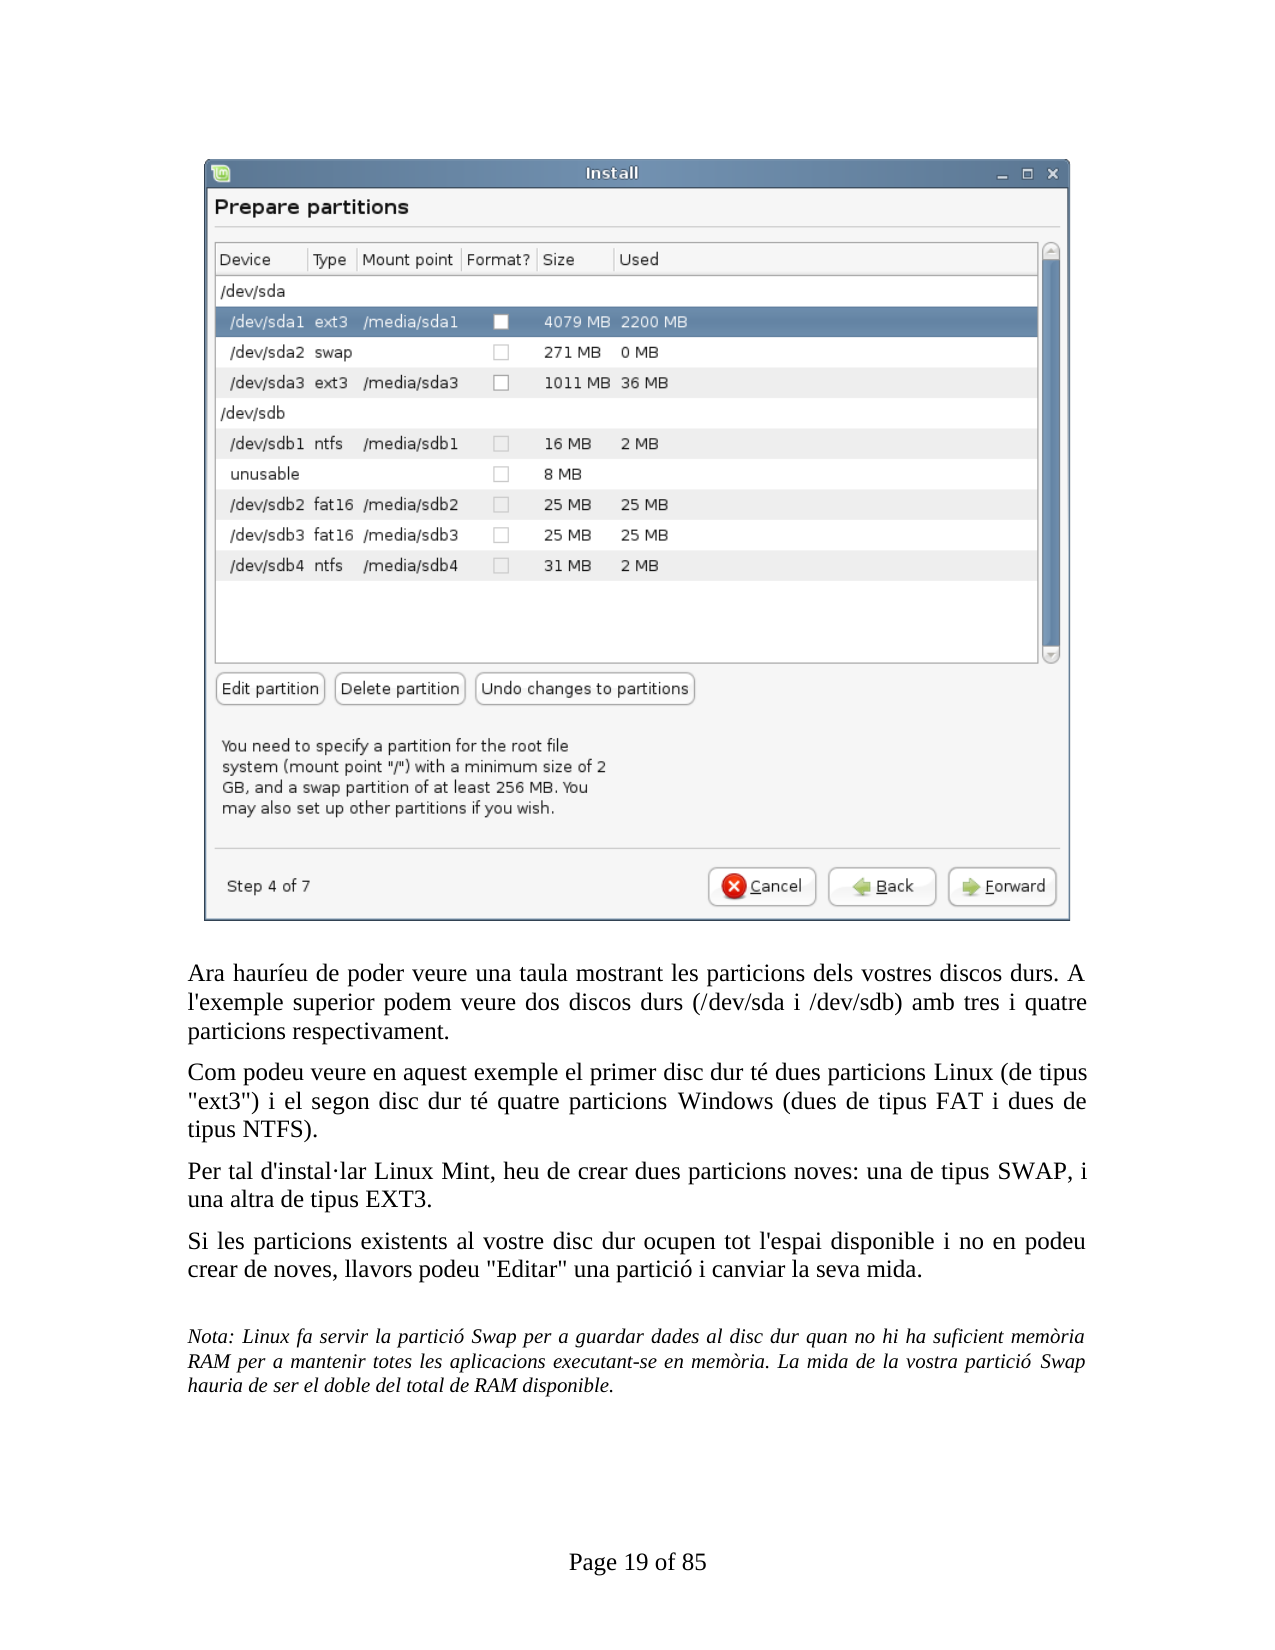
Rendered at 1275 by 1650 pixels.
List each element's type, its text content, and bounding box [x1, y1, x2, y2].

text Nota: Linux fa servir la partició Swap per a guardar dades al disc dur quan no hi ha suficient memòria RAM per a mantenir totes les aplicacions executant-se en memòria. La mida de la vostra partició Swap hauria de ser el doble del total de RAM disponible. [187, 1324, 1087, 1397]
text Ara hauríeu de poder veure una taula mostrant les particions dels vostres discos durs. A l'exemple superior podem veure dos discos durs (/dev/sda i /dev/sdb) amb tres i quatre particions respectivament. [187, 958, 1087, 1044]
text Com podeu veure en aquest exemple el primer disc dur té dues particions Linux (de tipus "ext3") i el segon disc dur té quatre particions Windows (dues de tipus FAT i dues de tipus NTFS). [187, 1057, 1087, 1143]
text Si les particions existents al vostre disc dur ocupen tot l'espai disponible i no en podeu crear de noves, llavors podeu "Editar" una partició i canviar la seva mida. [187, 1226, 1087, 1283]
picture [204, 159, 1071, 921]
text Per tal d'instal·lar Linux Mint, heu de crear dues particions noves: una de tipus SWAP, i una altra de tipus EXT3. [187, 1156, 1087, 1213]
